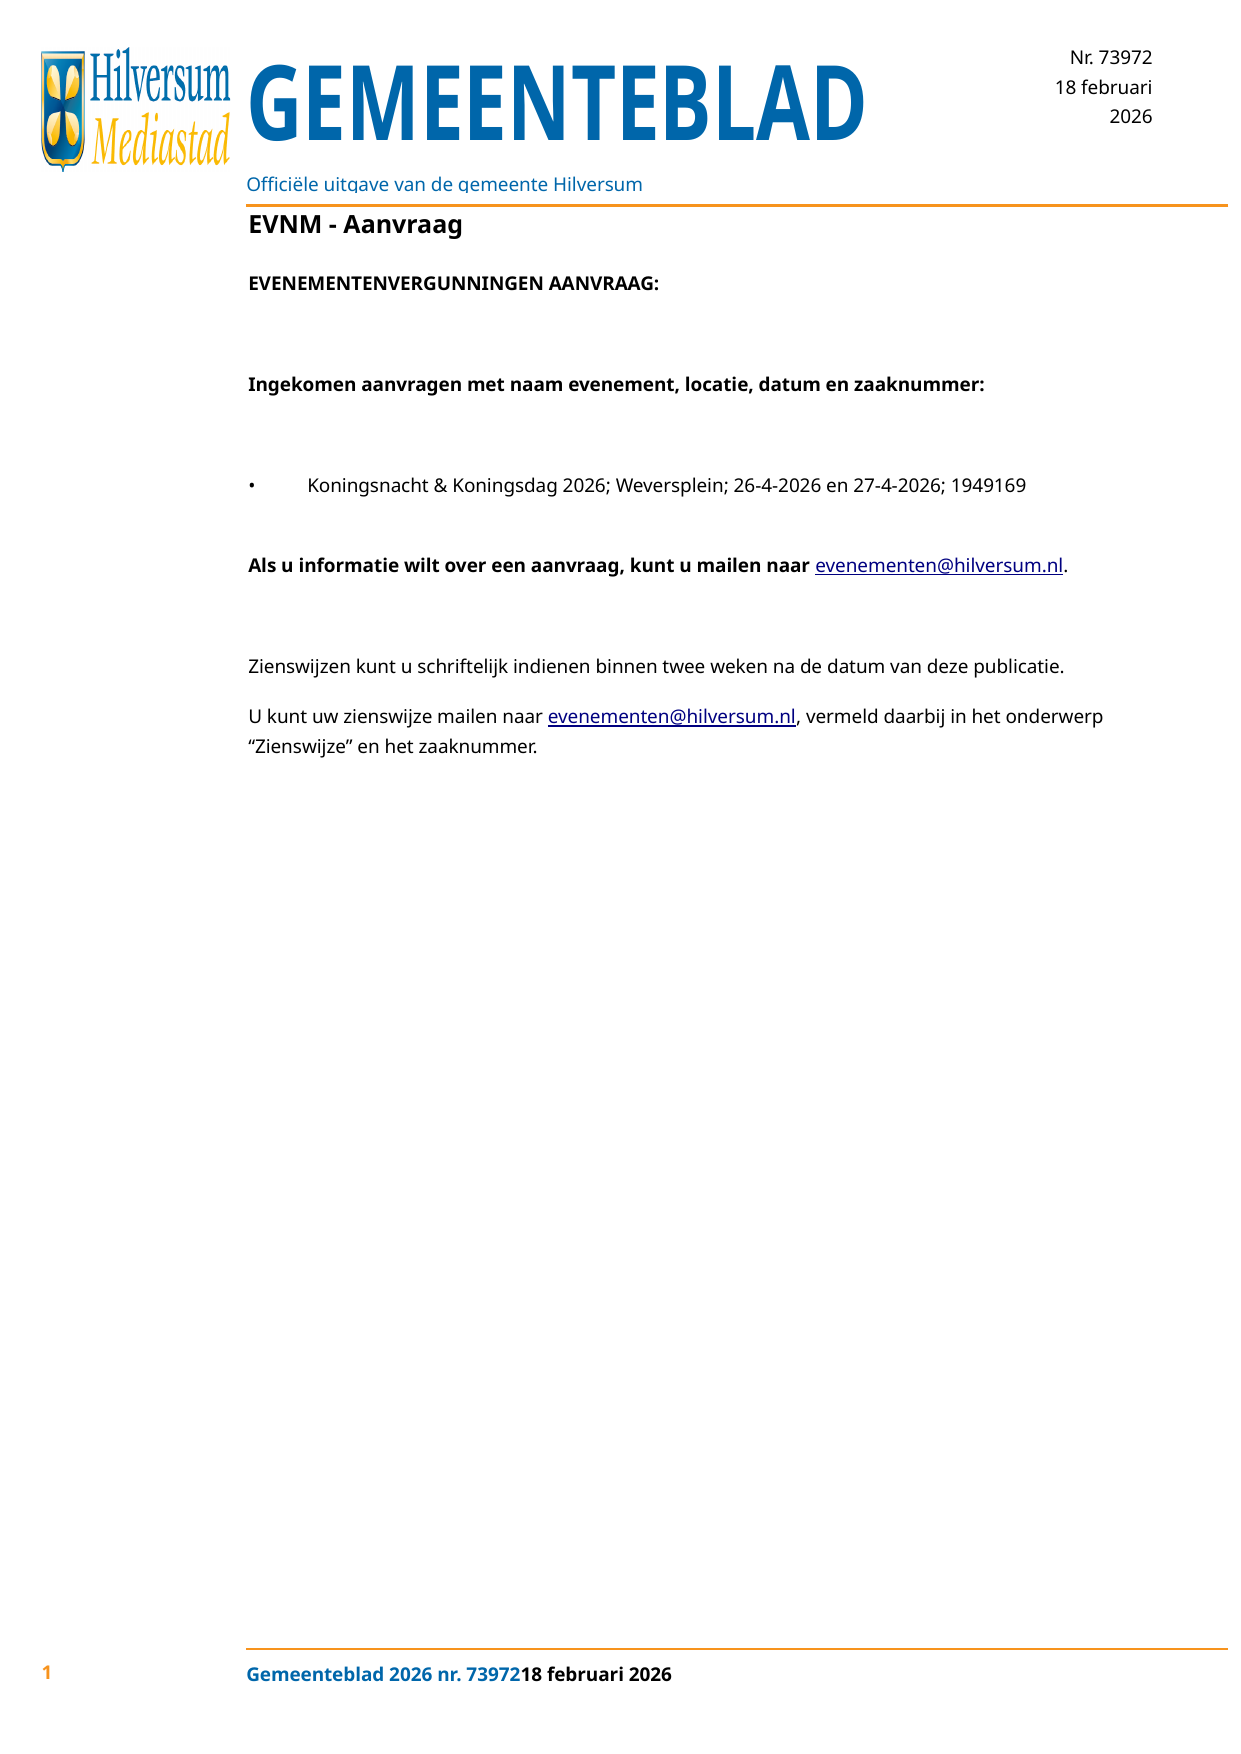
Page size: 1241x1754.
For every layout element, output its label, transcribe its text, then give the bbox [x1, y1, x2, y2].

text EVNM - Aanvraag [248, 207, 1152, 241]
text Ingekomen aanvragen met naam evenement, locatie, datum en zaaknummer: [248, 371, 1152, 397]
picture [41, 47, 231, 172]
text Zienswijzen kunt u schriftelijk indienen binnen twee weken na de datum van deze publicatie. [248, 653, 1152, 678]
text EVENEMENTENVERGUNNINGEN AANVRAAG: [248, 270, 1152, 296]
text Als u informatie wilt over een aanvraag, kunt u mailen naar evenementen@hilversum.nl. [248, 552, 1152, 578]
list Koningsnacht & Koningsdag 2026; Weversplein; 26-4-2026 en 27-4-2026; 1949169 [248, 472, 1152, 498]
text U kunt uw zienswijze mailen naar evenementen@hilversum.nl, vermeld daarbij in het onderwerp “Zienswijze” en het zaaknummer. [248, 703, 1152, 758]
